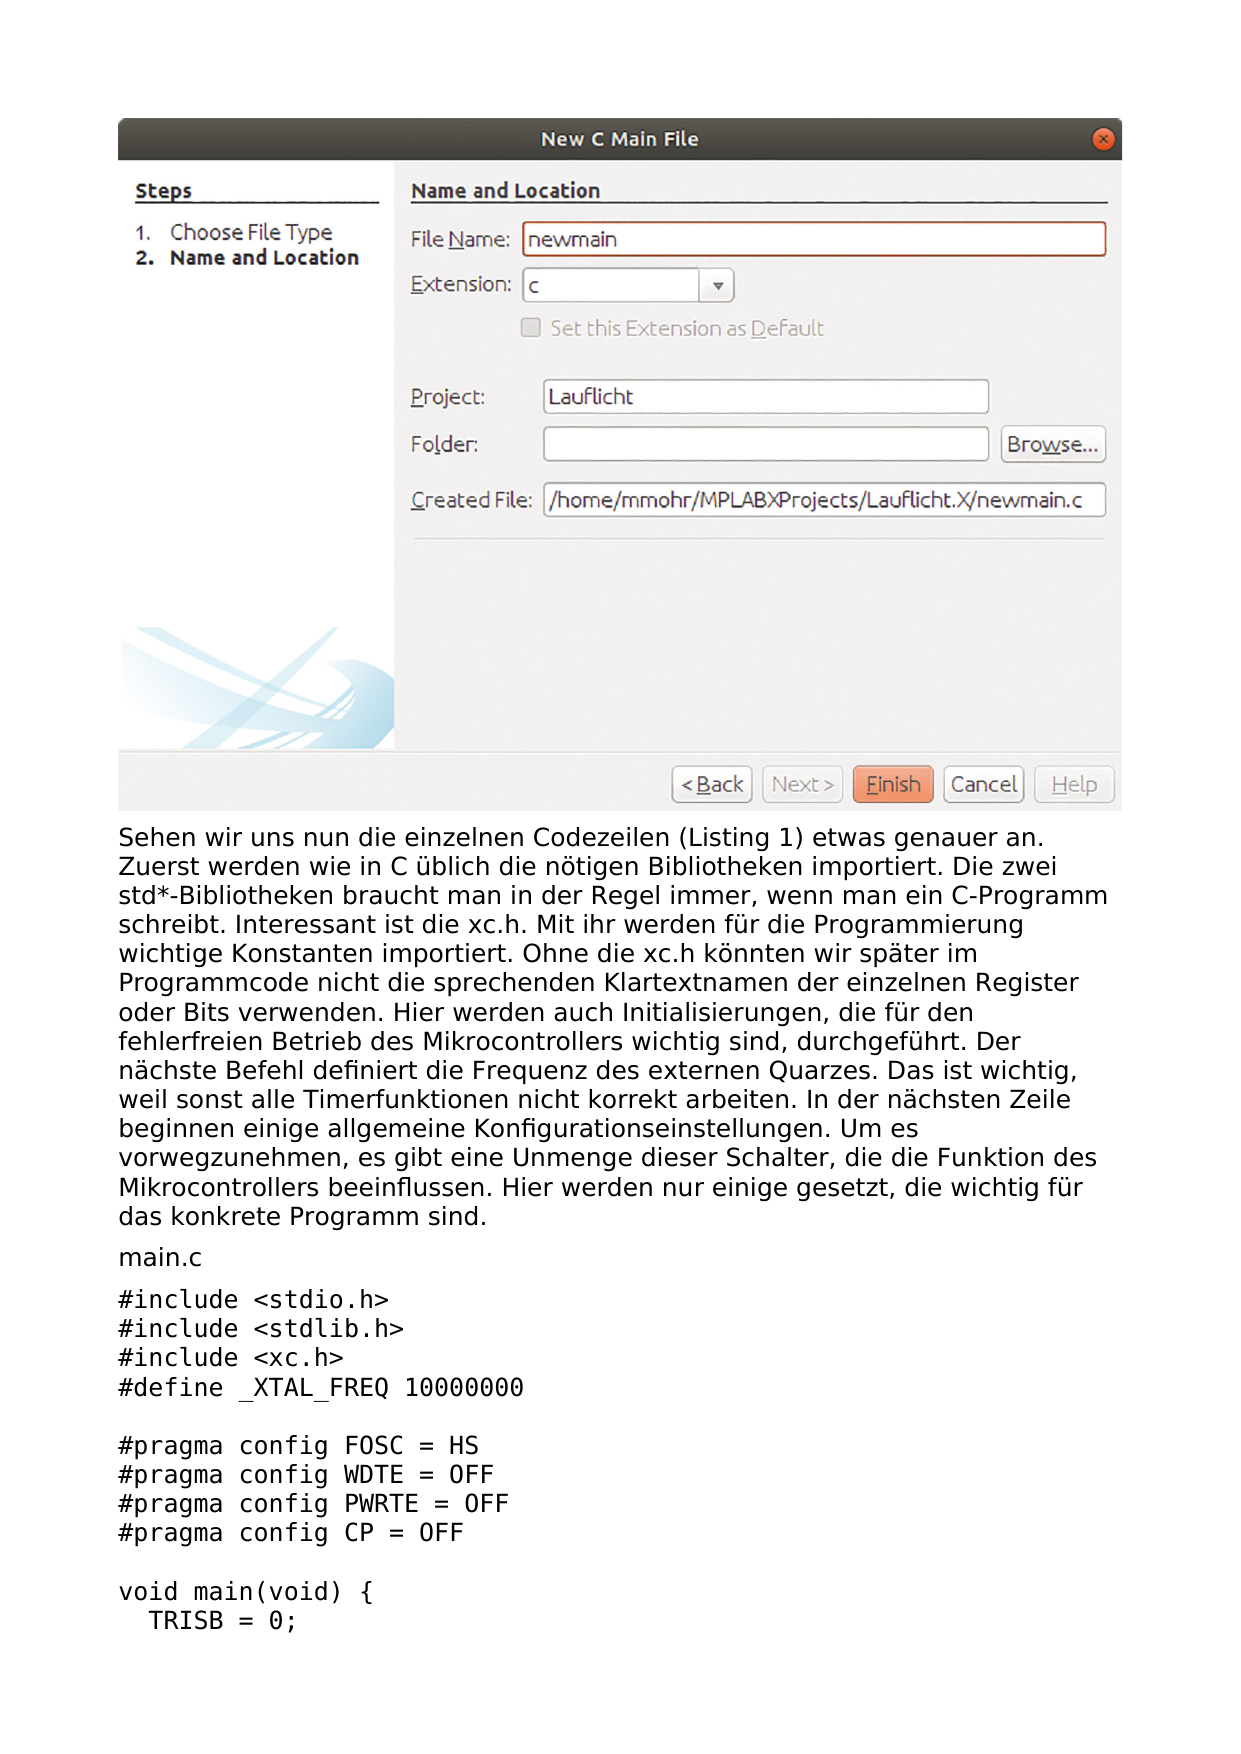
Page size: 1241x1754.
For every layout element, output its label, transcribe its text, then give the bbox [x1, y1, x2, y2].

picture [118, 118, 1123, 811]
text Sehen wir uns nun die einzelnen Codezeilen (Listing 1) etwas genauer an. Zuerst werden wie in C üblich die nötigen Bibliotheken importiert. Die zwei std*-Bibliotheken braucht man in der Regel immer, wenn man ein C-Programm schreibt. Interessant ist die xc.h. Mit ihr werden für die Programmierung wichtige Konstanten importiert. Ohne die xc.h könnten wir später im Programmcode nicht die sprechenden Klartextnamen der einzelnen Register oder Bits verwenden. Hier werden auch Initialisierungen, die für den fehlerfreien Betrieb des Mikrocontrollers wichtig sind, durchgeführt. Der nächste Befehl definiert die Frequenz des externen Quarzes. Das ist wichtig, weil sonst alle Timerfunktionen nicht korrekt arbeiten. In der nächsten Zeile beginnen einige allgemeine Konfigurationseinstellungen. Um es vorwegzunehmen, es gibt eine Unmenge dieser Schalter, die die Funktion des Mikrocontrollers beeinflussen. Hier werden nur einige gesetzt, die wichtig für das konkrete Programm sind. [118, 823, 1122, 1231]
text main.c [118, 1244, 1122, 1273]
text #include <stdio.h> #include <stdlib.h> #include <xc.h> #define _XTAL_FREQ 10000000 #pragma config FOSC = HS #pragma config WDTE = OFF #pragma config PWRTE = OFF #pragma config CP = OFF void main(void) { TRISB = 0; [118, 1285, 1122, 1635]
